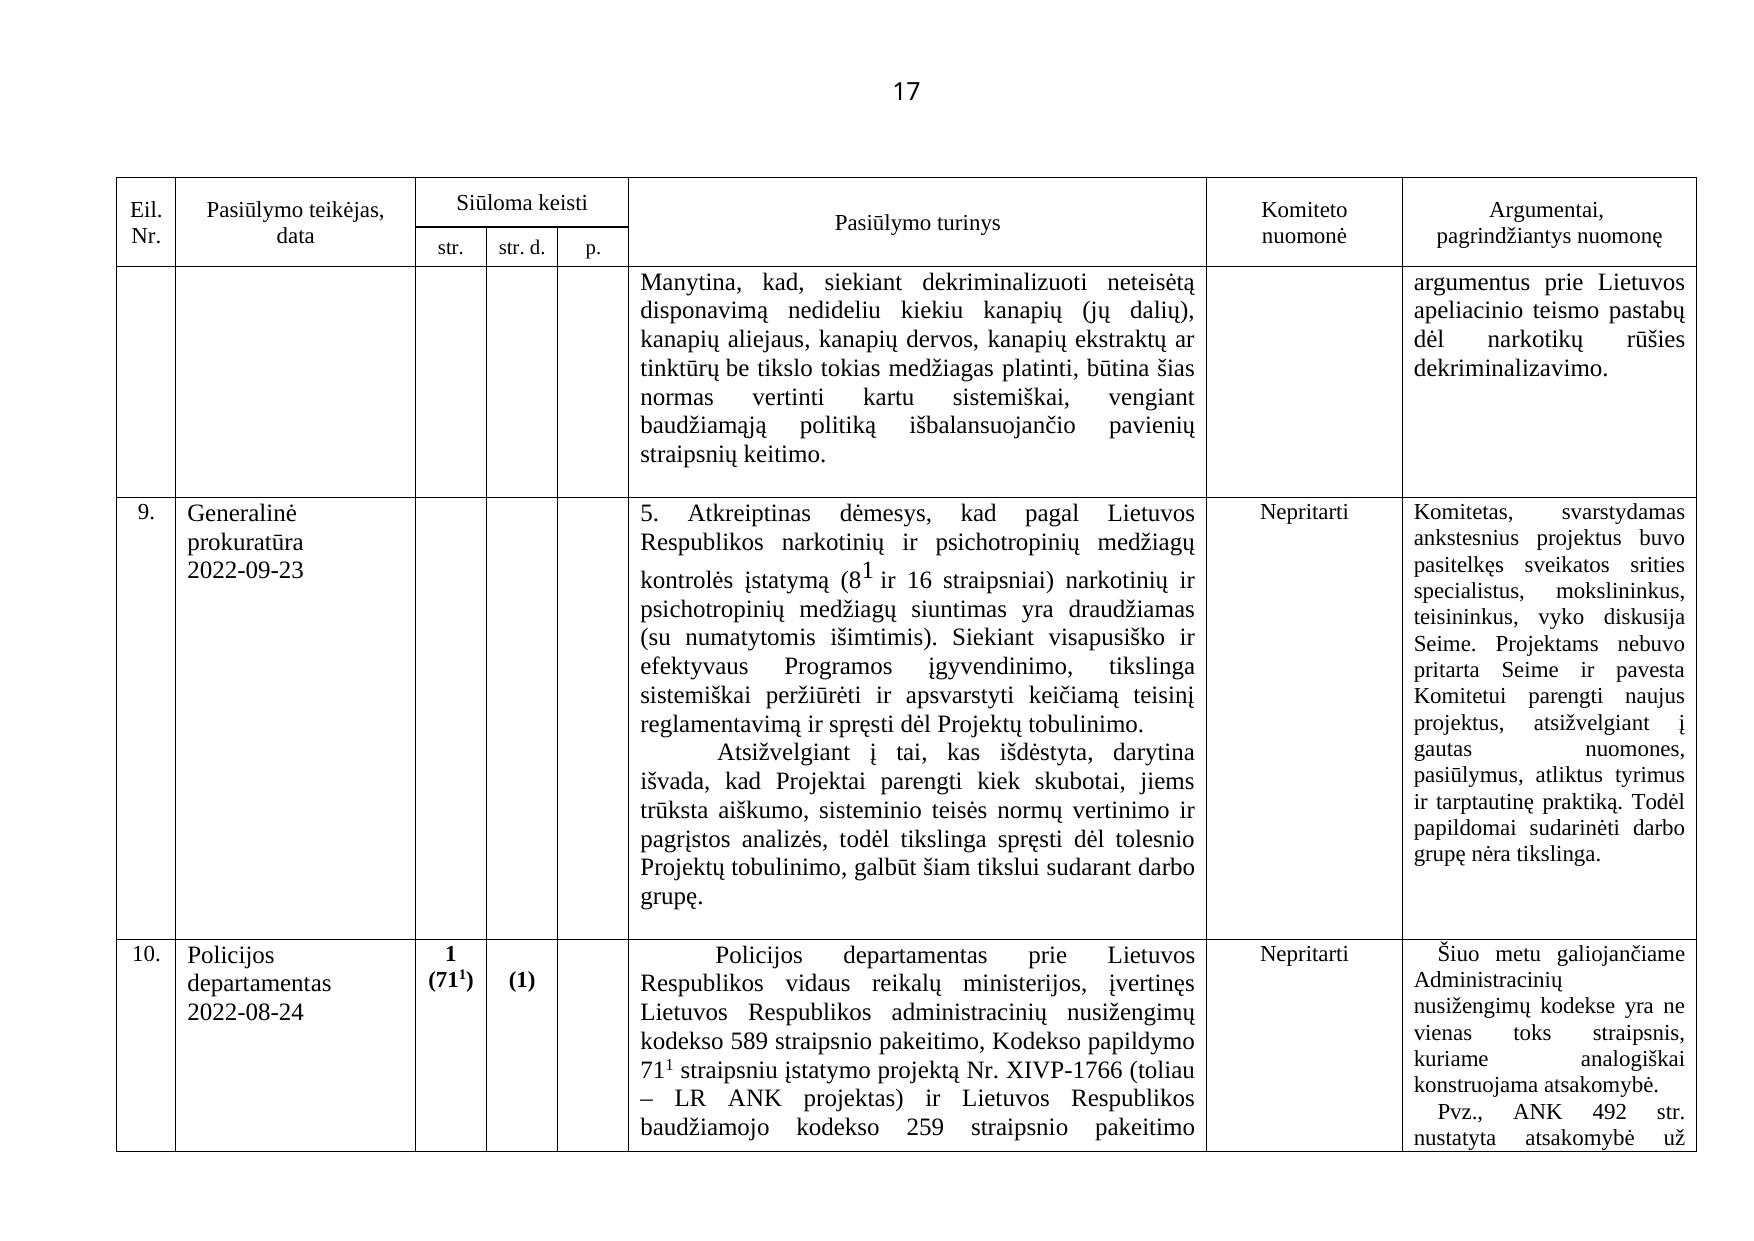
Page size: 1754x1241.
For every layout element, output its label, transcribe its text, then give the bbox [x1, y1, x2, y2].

table_cell Policijos departamentas 2022-08-24 [176, 940, 415, 1151]
table_cell [487, 498, 557, 939]
table_cell argumentus prie Lietuvos apeliacinio teismo pastabų dėl narkotikų rūšies dekriminalizavimo. [1403, 267, 1696, 497]
table_cell [117, 267, 175, 497]
table_header Pasiūlymo turinys [629, 178, 1206, 266]
table_cell str. d. [487, 228, 557, 266]
table_header Argumentai, pagrindžiantys nuomonę [1403, 178, 1696, 266]
table_header Pasiūlymo teikėjas, data [176, 178, 415, 266]
table_cell Komitetas, svarstydamas ankstesnius projektus buvo pasitelkęs sveikatos srities specialistus, mokslininkus, teisininkus, vyko diskusija Seime. Projektams nebuvo pritarta Seime ir pavesta Komitetui parengti naujus projektus, atsižvelgiant į gautas nuomones, pasiūlymus, atliktus tyrimus ir tarptautinę praktiką. Todėl papildomai sudarinėti darbo grupę nėra tikslinga. [1403, 498, 1696, 939]
table_header Komiteto nuomonė [1207, 178, 1402, 266]
table_cell 10. [117, 940, 175, 1151]
table_cell 1 (711) [416, 940, 486, 1151]
table_cell Nepritarti [1207, 940, 1402, 1151]
table_cell Nepritarti [1207, 498, 1402, 939]
table_cell (1) [487, 940, 557, 1151]
table_cell [487, 267, 557, 497]
table_cell [176, 267, 415, 497]
table_cell Policijos departamentas prie Lietuvos Respublikos vidaus reikalų ministerijos, įvertinęs Lietuvos Respublikos administracinių nusižengimų kodekso 589 straipsnio pakeitimo, Kodekso papildymo 711 straipsniu įstatymo projektą Nr. XIVP-1766 (toliau – LR ANK projektas) ir Lietuvos Respublikos baudžiamojo kodekso 259 straipsnio pakeitimo [629, 940, 1206, 1151]
table_cell 5. Atkreiptinas dėmesys, kad pagal Lietuvos Respublikos narkotinių ir psichotropinių medžiagų kontrolės įstatymą (81 ir 16 straipsniai) narkotinių ir psichotropinių medžiagų siuntimas yra draudžiamas (su numatytomis išimtimis). Siekiant visapusiško ir efektyvaus Programos įgyvendinimo, tikslinga sistemiškai peržiūrėti ir apsvarstyti keičiamą teisinį reglamentavimą ir spręsti dėl Projektų tobulinimo. Atsižvelgiant į tai, kas išdėstyta, darytina išvada, kad Projektai parengti kiek skubotai, jiems trūksta aiškumo, sisteminio teisės normų vertinimo ir pagrįstos analizės, todėl tikslinga spręsti dėl tolesnio Projektų tobulinimo, galbūt šiam tikslui sudarant darbo grupę. [629, 498, 1206, 939]
table_cell [416, 267, 486, 497]
table_cell Generalinė prokuratūra 2022-09-23 [176, 498, 415, 939]
table_header Eil. Nr. [117, 178, 175, 266]
table_cell [558, 498, 628, 939]
table_cell [416, 498, 486, 939]
table_cell Manytina, kad, siekiant dekriminalizuoti neteisėtą disponavimą nedideliu kiekiu kanapių (jų dalių), kanapių aliejaus, kanapių dervos, kanapių ekstraktų ar tinktūrų be tikslo tokias medžiagas platinti, būtina šias normas vertinti kartu sistemiškai, vengiant baudžiamąją politiką išbalansuojančio pavienių straipsnių keitimo. [629, 267, 1206, 497]
table_cell str. [416, 228, 486, 266]
table_cell p. [558, 228, 628, 266]
table_header Siūloma keisti [416, 178, 628, 226]
table_cell Šiuo metu galiojančiame Administracinių nusižengimų kodekse yra ne vienas toks straipsnis, kuriame analogiškai konstruojama atsakomybė. Pvz., ANK 492 str. nustatyta atsakomybė už [1403, 940, 1696, 1151]
table_cell 9. [117, 498, 175, 939]
table_cell [558, 940, 628, 1151]
table_cell [1207, 267, 1402, 497]
table_cell [558, 267, 628, 497]
